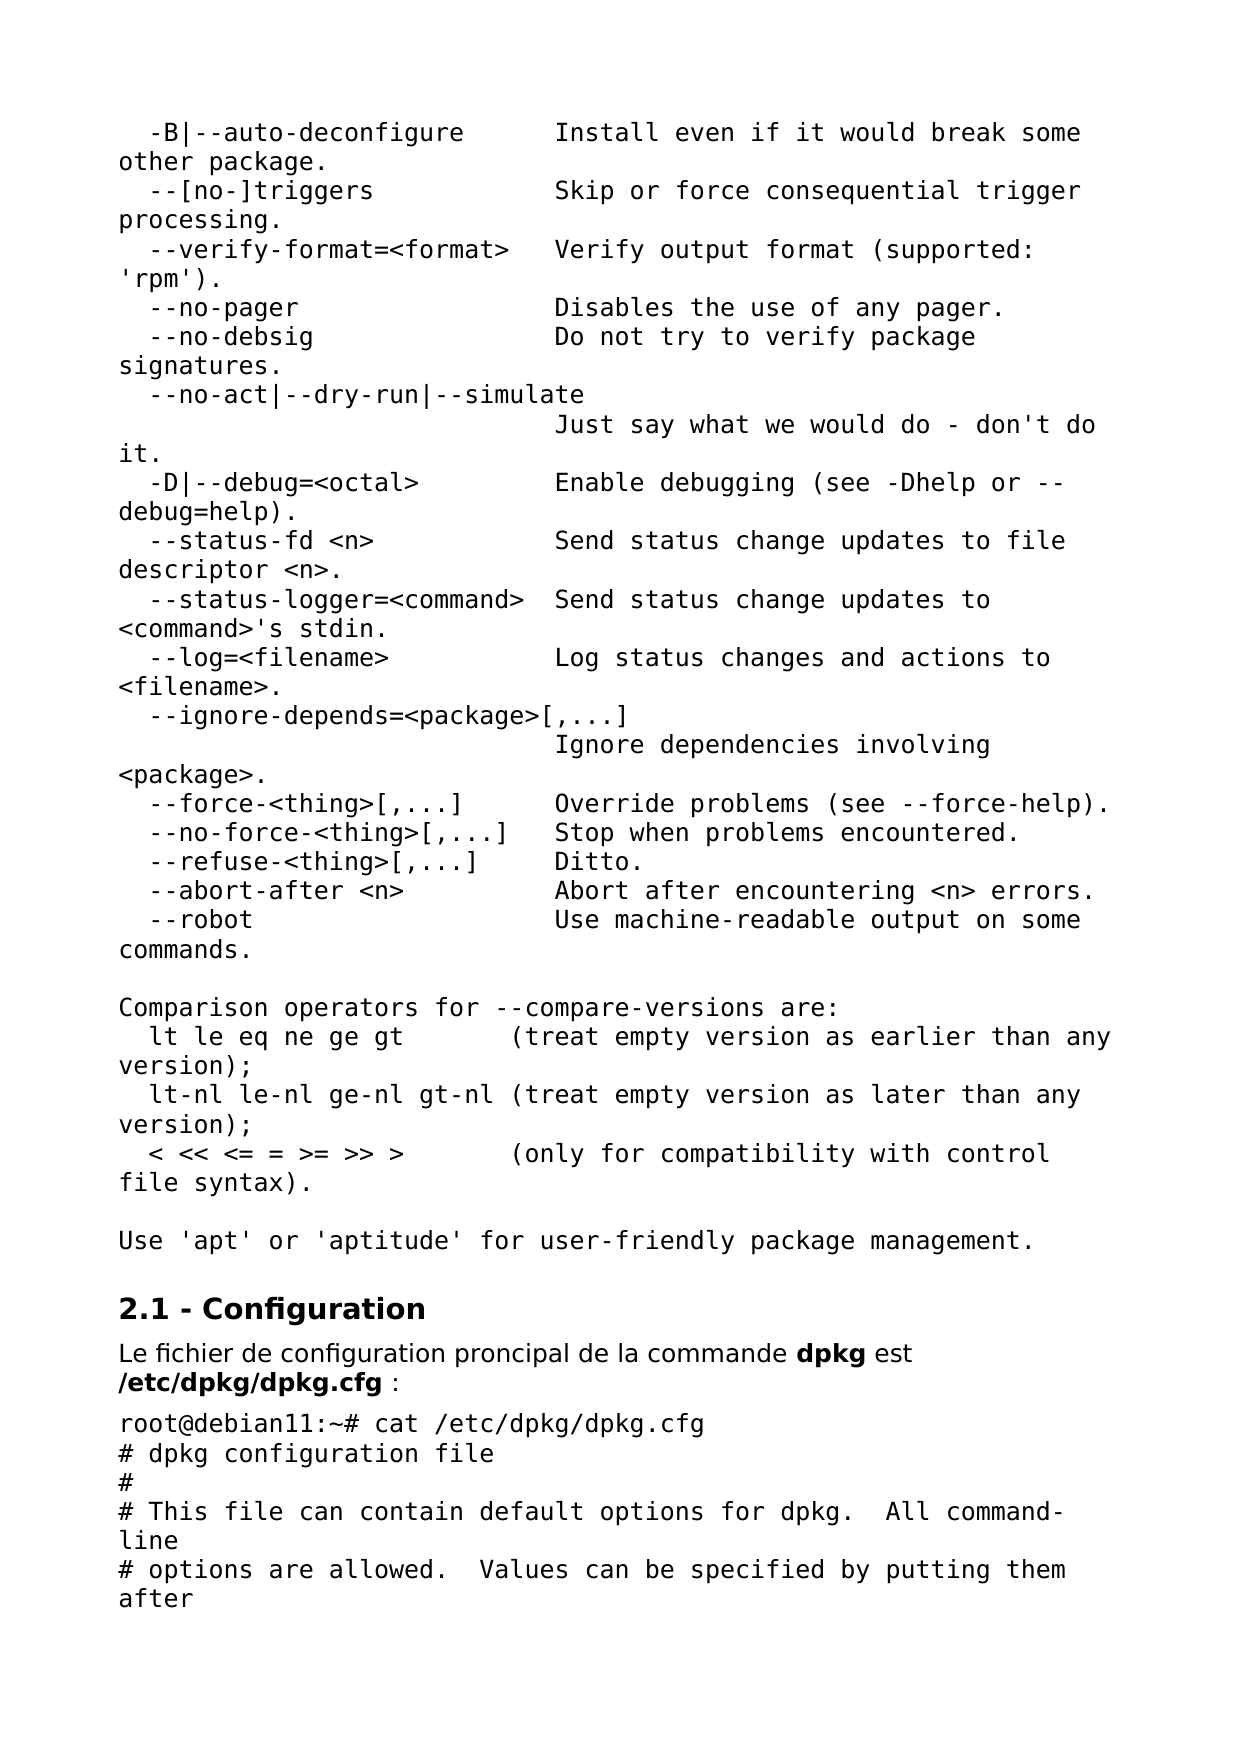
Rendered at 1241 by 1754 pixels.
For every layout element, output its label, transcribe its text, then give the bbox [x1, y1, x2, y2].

text -B|--auto-deconfigure Install even if it would break some other package. --[no-]triggers Skip or force consequential trigger processing. --verify-format=<format> Verify output format (supported: 'rpm'). --no-pager Disables the use of any pager. --no-debsig Do not try to verify package signatures. --no-act|--dry-run|--simulate Just say what we would do - don't do it. -D|--debug=<octal> Enable debugging (see -Dhelp or --debug=help). --status-fd <n> Send status change updates to file descriptor <n>. --status-logger=<command> Send status change updates to <command>'s stdin. --log=<filename> Log status changes and actions to <filename>. --ignore-depends=<package>[,...] Ignore dependencies involving <package>. --force-<thing>[,...] Override problems (see --force-help). --no-force-<thing>[,...] Stop when problems encountered. --refuse-<thing>[,...] Ditto. --abort-after <n> Abort after encountering <n> errors. --robot Use machine-readable output on some commands. Comparison operators for --compare-versions are: lt le eq ne ge gt (treat empty version as earlier than any version); lt-nl le-nl ge-nl gt-nl (treat empty version as later than any version); < << <= = >= >> > (only for compatibility with control file syntax). Use 'apt' or 'aptitude' for user-friendly package management. [118, 118, 1122, 1256]
subtitle 2.1 - Configuration [118, 1292, 1122, 1326]
text root@debian11:~# cat /etc/dpkg/dpkg.cfg # dpkg configuration file # # This file can contain default options for dpkg. All command-line # options are allowed. Values can be specified by putting them after [118, 1410, 1122, 1614]
text Le fichier de configuration proncipal de la commande dpkg est /etc/dpkg/dpkg.cfg : [118, 1339, 1122, 1397]
